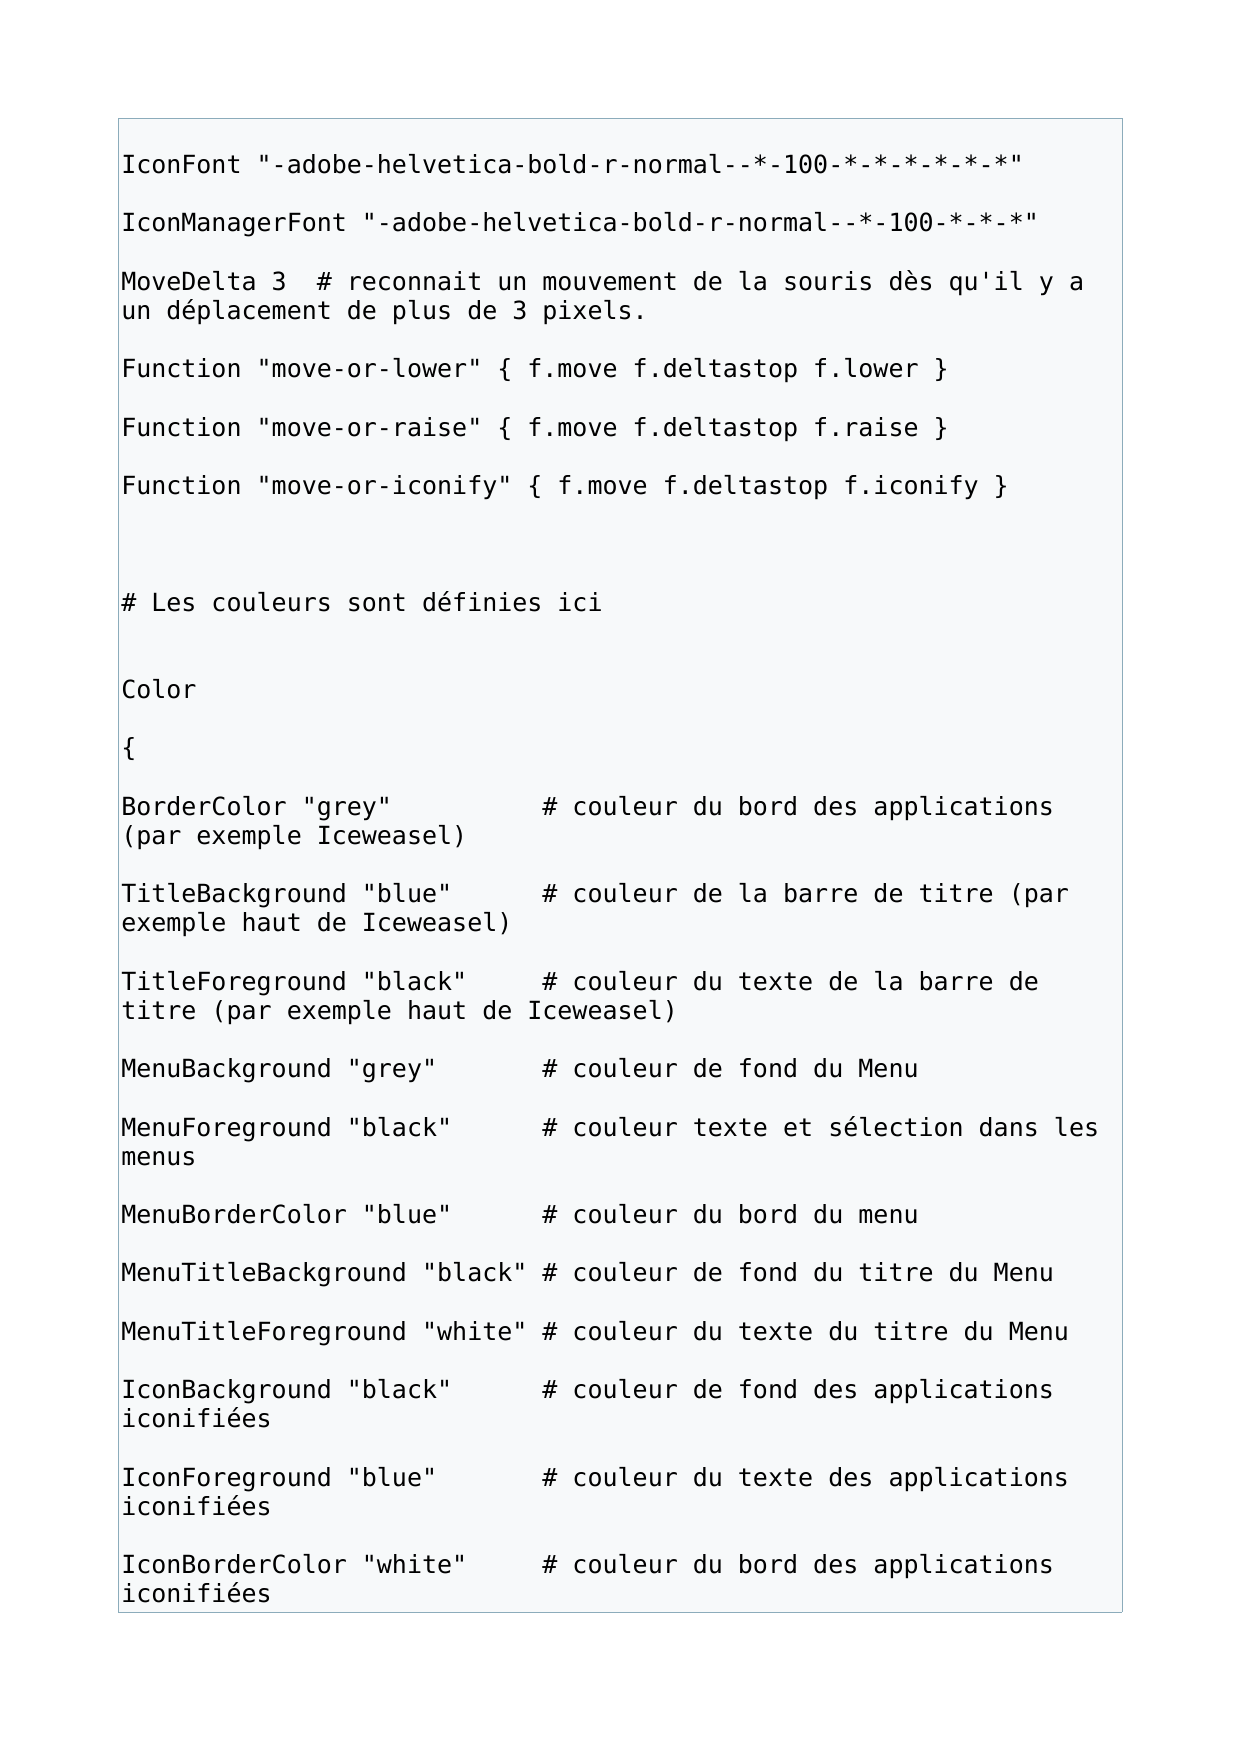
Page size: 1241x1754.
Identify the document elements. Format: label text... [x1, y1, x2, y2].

table_header IconFont "-adobe-helvetica-bold-r-normal--*-100-*-*-*-*-*-*" IconManagerFont "-adobe-helvetica-bold-r-normal--*-100-*-*-*" MoveDelta 3 # reconnait un mouvement de la souris dès qu'il y a un déplacement de plus de 3 pixels. Function "move-or-lower" { f.move f.deltastop f.lower } Function "move-or-raise" { f.move f.deltastop f.raise } Function "move-or-iconify" { f.move f.deltastop f.iconify } # Les couleurs sont définies ici Color { BorderColor "grey" # couleur du bord des applications (par exemple Iceweasel) TitleBackground "blue" # couleur de la barre de titre (par exemple haut de Iceweasel) TitleForeground "black" # couleur du texte de la barre de titre (par exemple haut de Iceweasel) MenuBackground "grey" # couleur de fond du Menu MenuForeground "black" # couleur texte et sélection dans les menus MenuBorderColor "blue" # couleur du bord du menu MenuTitleBackground "black" # couleur de fond du titre du Menu MenuTitleForeground "white" # couleur du texte du titre du Menu IconBackground "black" # couleur de fond des applications iconifiées IconForeground "blue" # couleur du texte des applications iconifiées IconBorderColor "white" # couleur du bord des applications iconifiées [119, 119, 1122, 1612]
